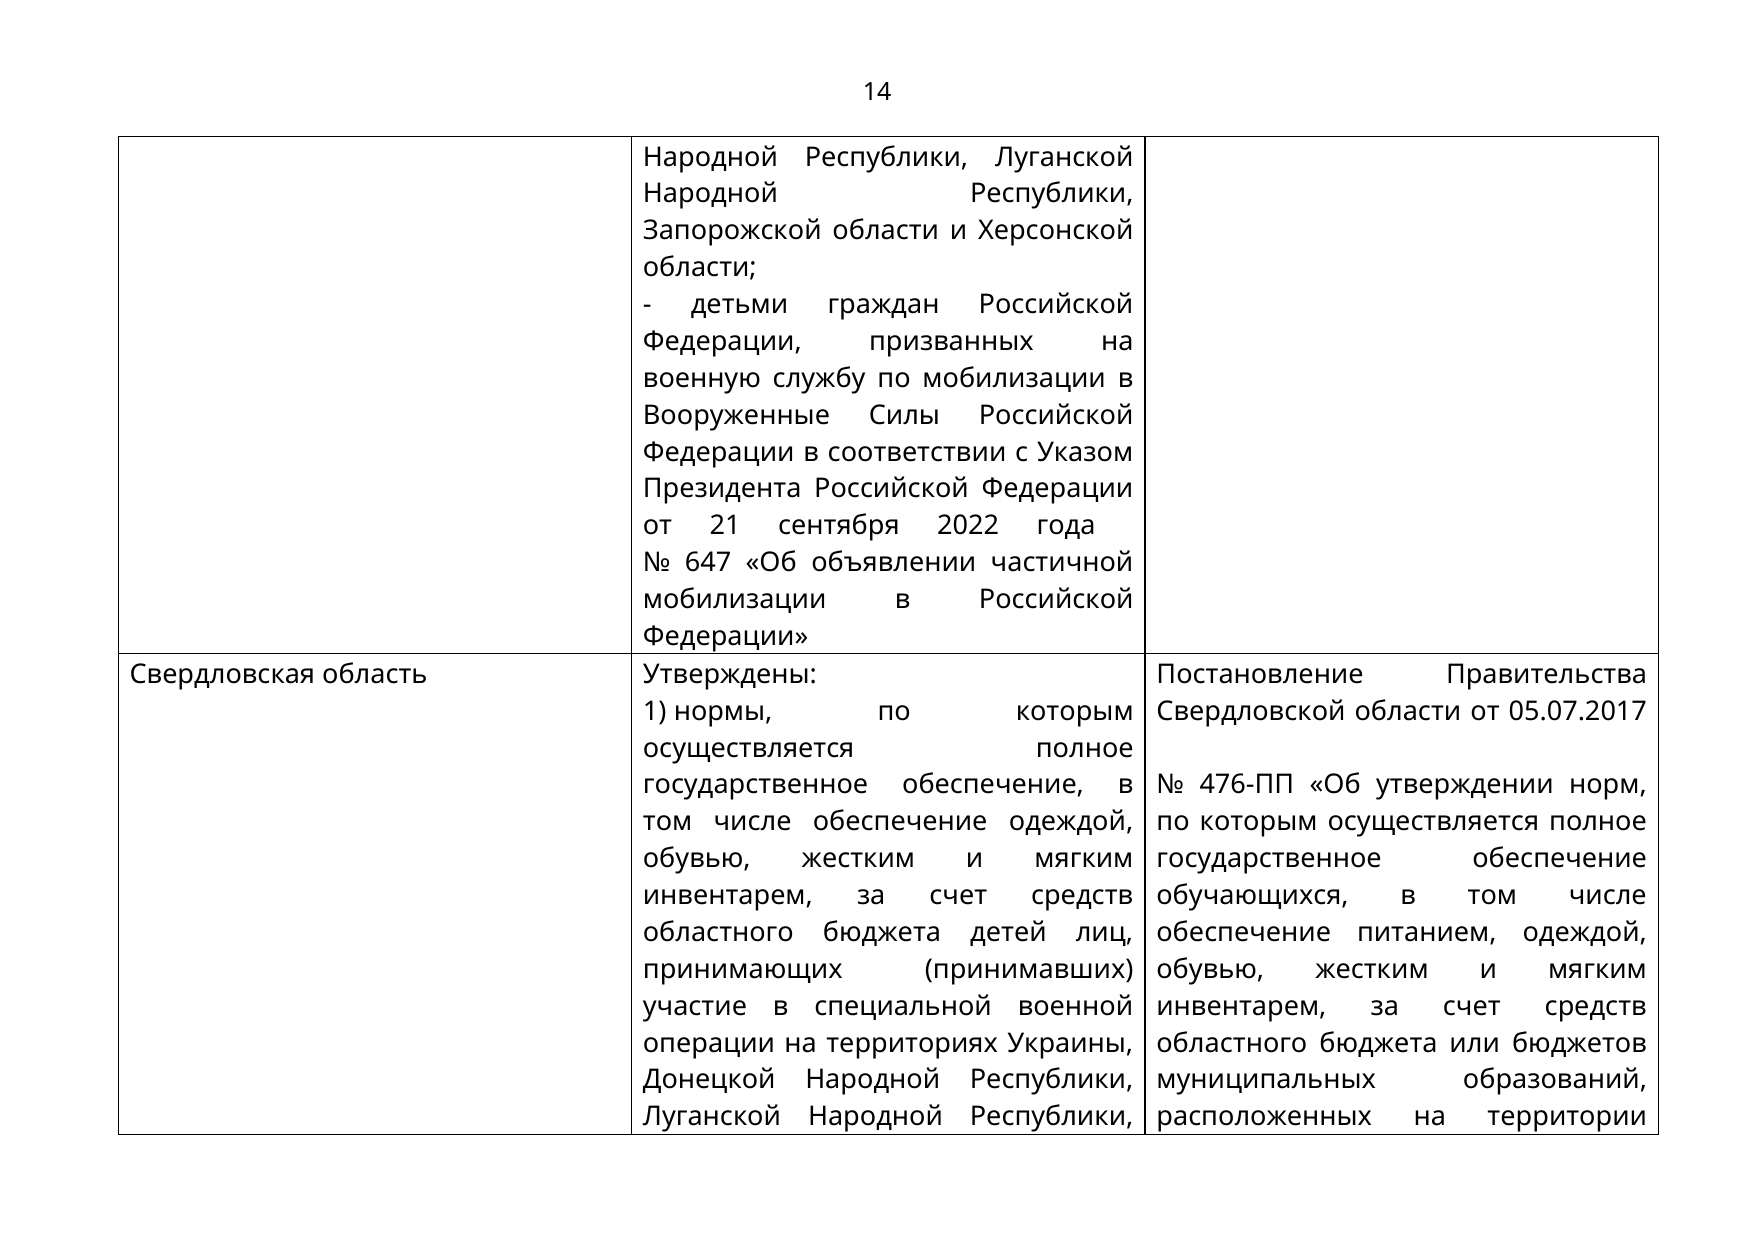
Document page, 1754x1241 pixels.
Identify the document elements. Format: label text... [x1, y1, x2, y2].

table_cell Утверждены: 1) нормы, по которым осуществляется полное государственное обеспечение, в том числе обеспечение одеждой, обувью, жестким и мягким инвентарем, за счет средств областного бюджета детей лиц, принимающих (принимавших) участие в специальной военной операции на территориях Украины, Донецкой Народной Республики, Луганской Народной Республики, [632, 654, 1144, 1134]
table_cell [119, 137, 631, 653]
table_cell Постановление Правительства Свердловской области от 05.07.2017 № 476-ПП «Об утверждении норм, по которым осуществляется полное государственное обеспечение обучающихся, в том числе обеспечение питанием, одеждой, обувью, жестким и мягким инвентарем, за счет средств областного бюджета или бюджетов муниципальных образований, расположенных на территории [1146, 654, 1658, 1134]
table_cell [1146, 137, 1658, 653]
table_cell Народной Республики, Луганской Народной Республики, Запорожской области и Херсонской области; - детьми граждан Российской Федерации, призванных на военную службу по мобилизации в Вооруженные Силы Российской Федерации в соответствии с Указом Президента Российской Федерации от 21 сентября 2022 года № 647 «Об объявлении частичной мобилизации в Российской Федерации» [632, 137, 1144, 653]
table_cell Свердловская область [119, 654, 631, 1134]
